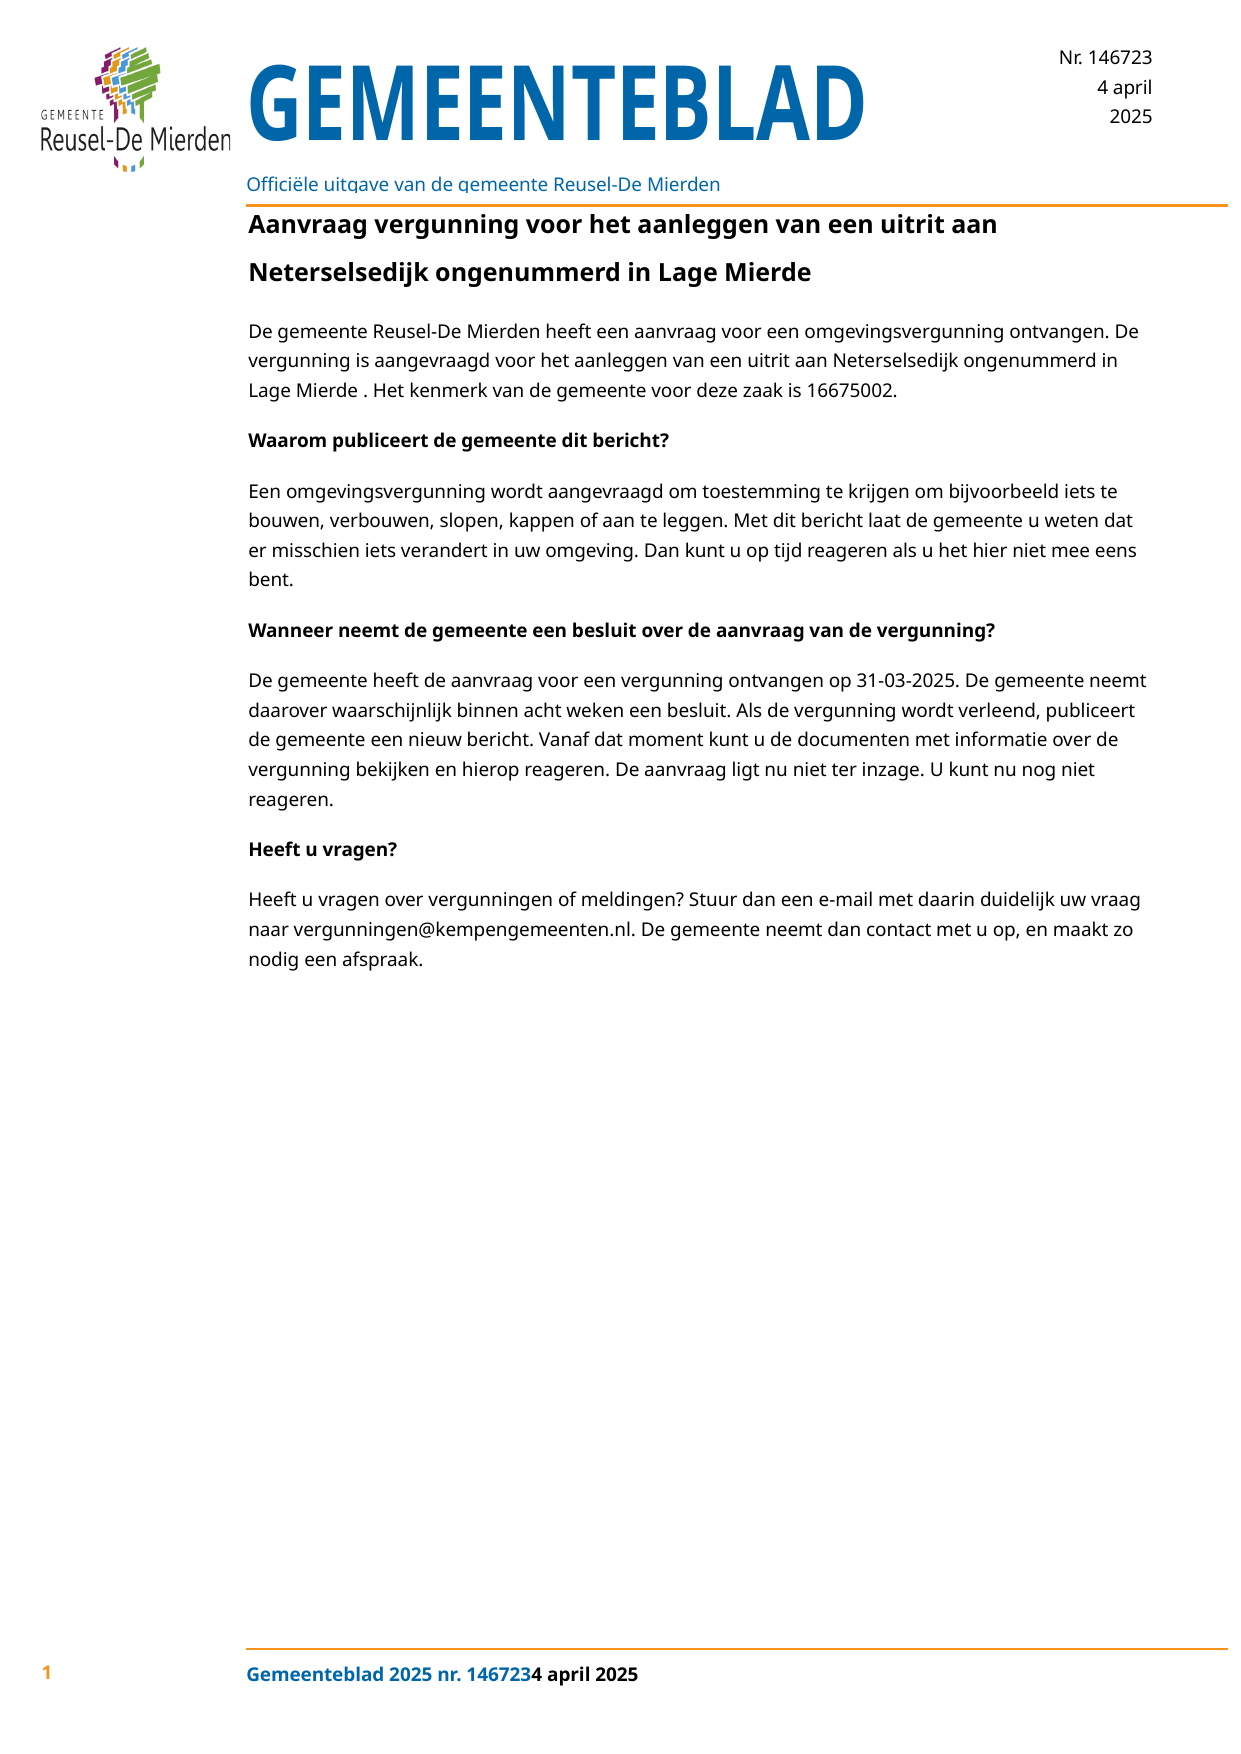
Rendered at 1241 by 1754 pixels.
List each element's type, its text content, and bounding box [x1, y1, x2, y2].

text Heeft u vragen over vergunningen of meldingen? Stuur dan een e-mail met daarin duidelijk uw vraag naar vergunningen@kempengemeenten.nl. De gemeente neemt dan contact met u op, en maakt zo nodig een afspraak. [248, 887, 1152, 972]
text De gemeente Reusel-De Mierden heeft een aanvraag voor een omgevingsvergunning ontvangen. De vergunning is aangevraagd voor het aanleggen van een uitrit aan Neterselsedijk ongenummerd in Lage Mierde . Het kenmerk van de gemeente voor deze zaak is 16675002. [248, 318, 1152, 403]
text Heeft u vragen? [248, 836, 1152, 862]
text Een omgevingsvergunning wordt aangevraagd om toestemming te krijgen om bijvoorbeeld iets te bouwen, verbouwen, slopen, kappen of aan te leggen. Met dit bericht laat de gemeente u weten dat er misschien iets verandert in uw omgeving. Dan kunt u op tijd reageren als u het hier niet mee eens bent. [248, 478, 1152, 592]
picture [41, 47, 231, 172]
text De gemeente heeft de aanvraag voor een vergunning ontvangen op 31-03-2025. De gemeente neemt daarover waarschijnlijk binnen acht weken een besluit. Als de vergunning wordt verleend, publiceert de gemeente een nieuw bericht. Vanaf dat moment kunt u de documenten met informatie over de vergunning bekijken en hierop reageren. De aanvraag ligt nu niet ter inzage. U kunt nu nog niet reageren. [248, 667, 1152, 812]
text Waarom publiceert de gemeente dit bericht? [248, 427, 1152, 453]
text Aanvraag vergunning voor het aanleggen van een uitrit aan Neterselsedijk ongenummerd in Lage Mierde [248, 207, 1152, 288]
text Wanneer neemt de gemeente een besluit over de aanvraag van de vergunning? [248, 617, 1152, 643]
